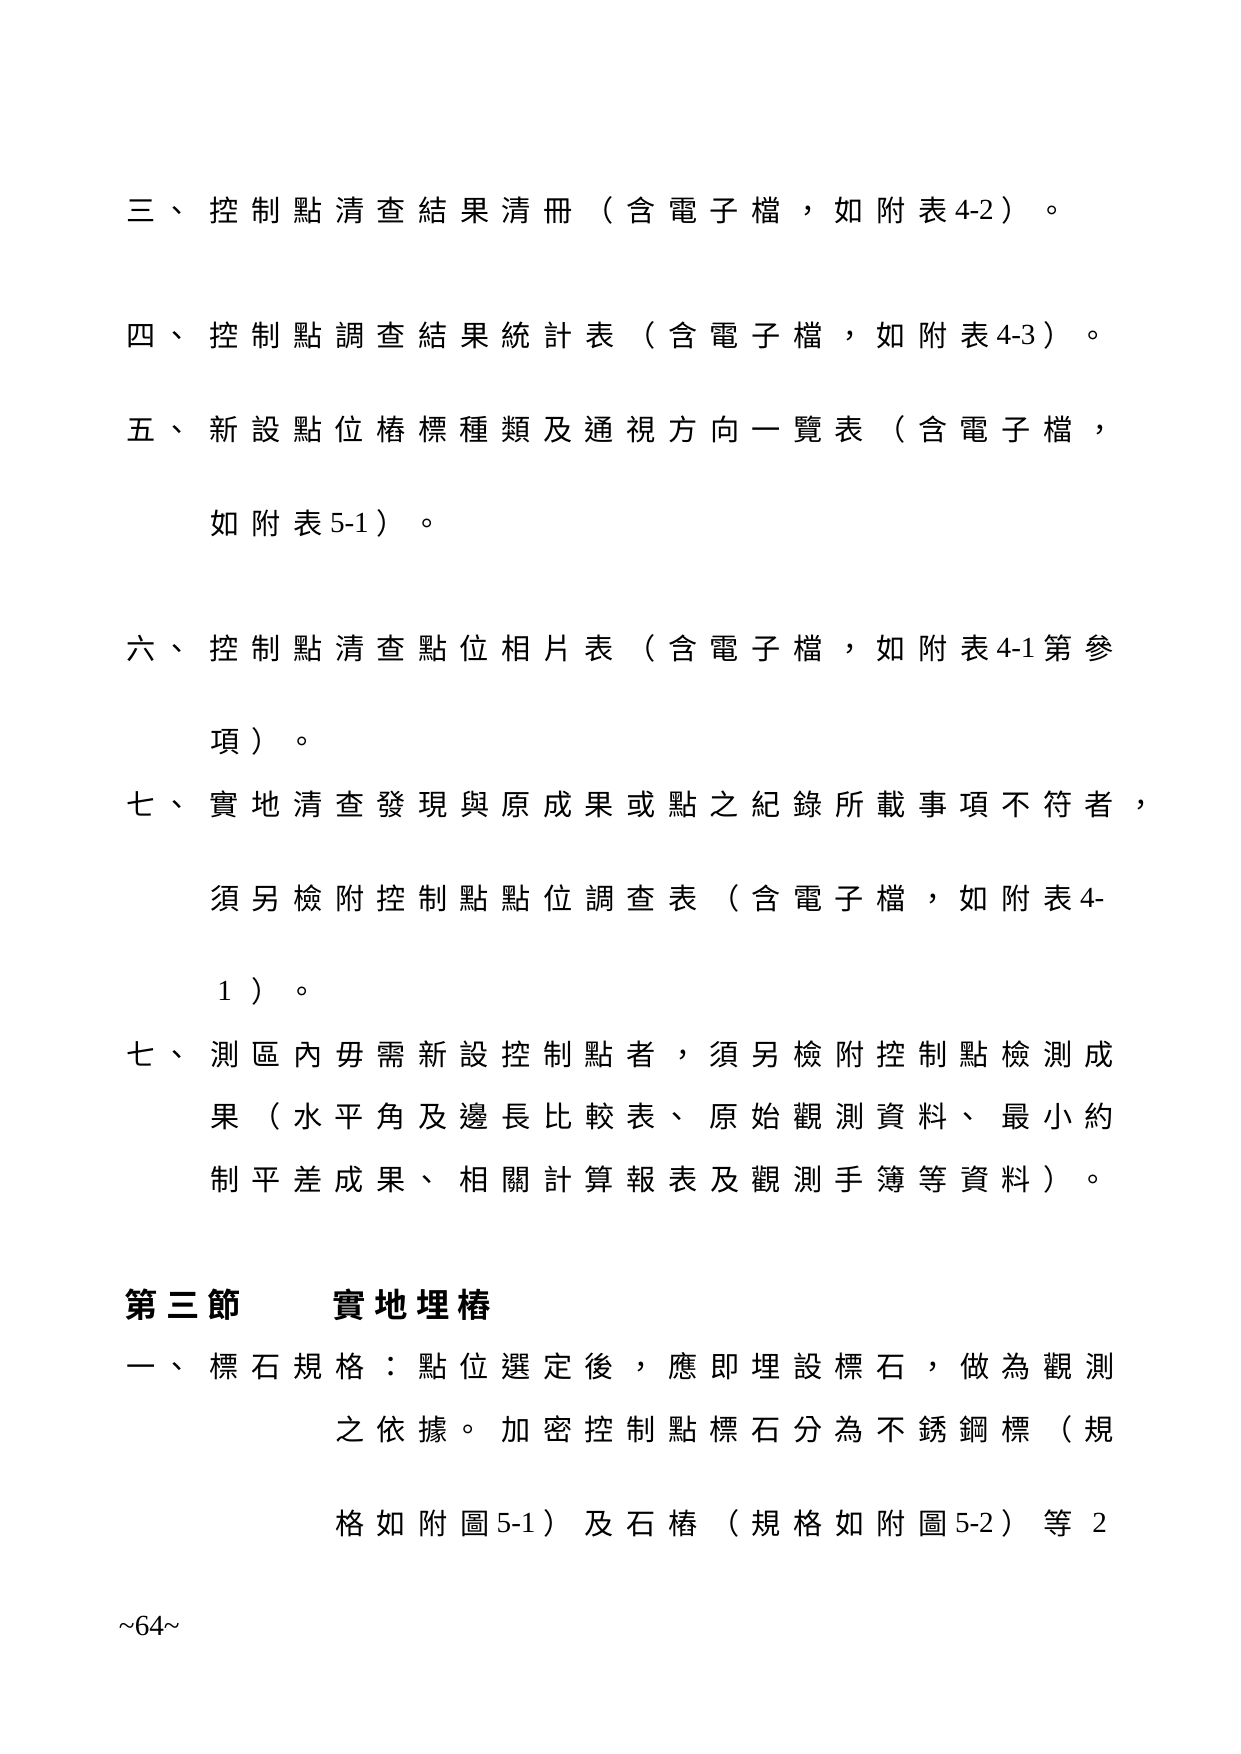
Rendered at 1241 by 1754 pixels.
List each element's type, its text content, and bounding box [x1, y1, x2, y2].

text 一、標石規格：點位選定後，應即埋設標石，做為觀測之依據。加密控制點標石分為不銹鋼標（規格如附圖5-1）及石樁（規格如附圖5-2）等2 [120, 1323, 1120, 1573]
text 七、實地清查發現與原成果或點之紀錄所載事項不符者，須另檢附控制點點位調查表（含電子檔，如附表4-1）。 [120, 761, 1120, 1011]
text 第三節 實地埋樁 [120, 1261, 1120, 1323]
text 五、新設點位樁標種類及通視方向一覽表（含電子檔，如附表5-1）。 [120, 386, 1120, 573]
text 六、控制點清查點位相片表（含電子檔，如附表4-1第參項）。 [120, 573, 1120, 761]
text 四、控制點調查結果統計表（含電子檔，如附表4-3）。 [120, 261, 1120, 386]
text 七、測區內毋需新設控制點者，須另檢附控制點檢測成果（水平角及邊長比較表、原始觀測資料、最小約制平差成果、相關計算報表及觀測手簿等資料）。 [120, 1011, 1120, 1198]
text 三、控制點清查結果清冊（含電子檔，如附表4-2）。 [120, 136, 1120, 261]
